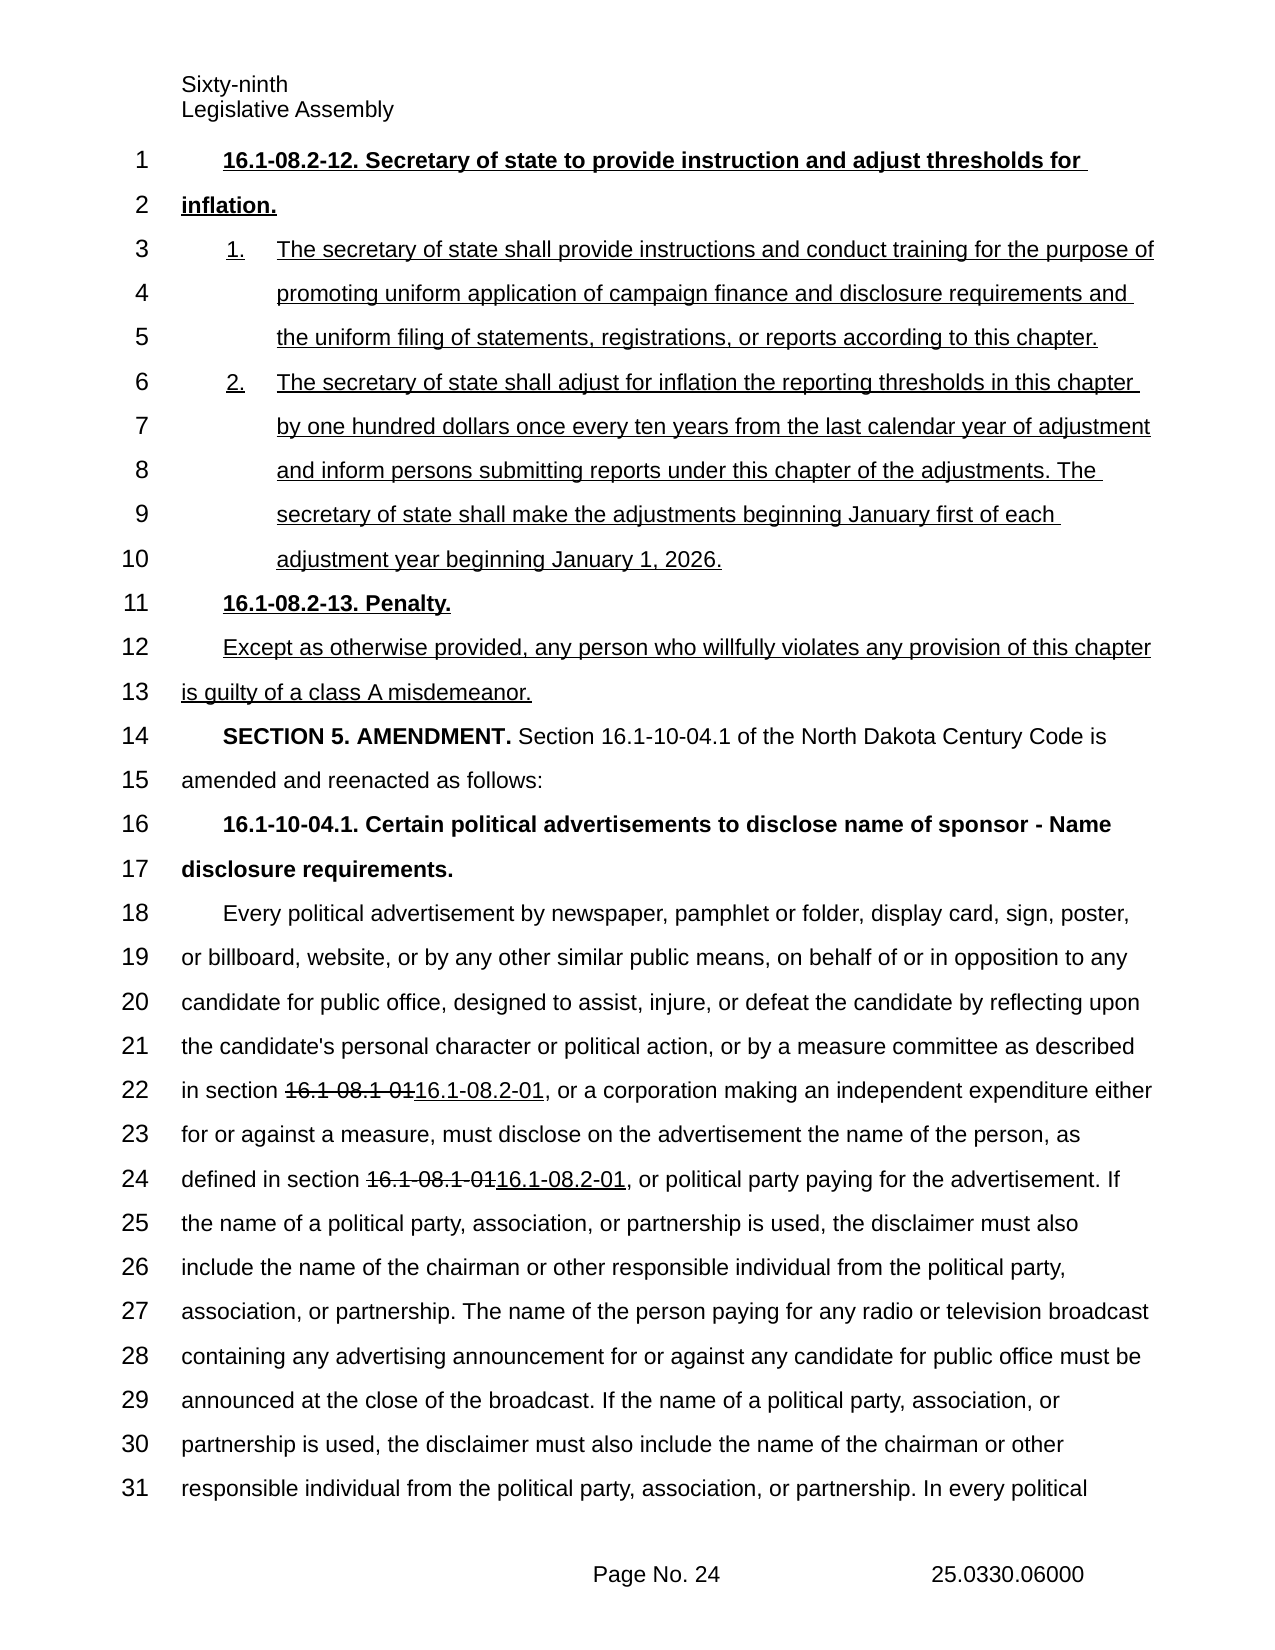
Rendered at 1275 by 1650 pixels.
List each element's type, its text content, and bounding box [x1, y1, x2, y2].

text Except as otherwise provided, any person who willfully violates any provision of this chapter is guilty of a class A misdemeanor. [181, 620, 1154, 709]
text Every political advertisement by newspaper, pamphlet or folder, display card, sign, poster, or billboard, website, or by any other similar public means, on behalf of or in opposition to any candidate for public office, designed to assist, injure, or defeat the candidate by reflecting upon the candidate's personal character or political action, or by a measure committee as described in section 16.1‑08.1‑0116.1‑08.2‑01, or a corporation making an independent expenditure either for or against a measure, must disclose on the advertisement the name of the person, as defined in section 16.1‑08.1‑0116.1‑08.2‑01, or political party paying for the advertisement. If the name of a political party, association, or partnership is used, the disclaimer must also include the name of the chairman or other responsible individual from the political party, association, or partnership. The name of the person paying for any radio or television broadcast containing any advertising announcement for or against any candidate for public office must be announced at the close of the broadcast. If the name of a political party, association, or partnership is used, the disclaimer must also include the name of the chairman or other responsible individual from the political party, association, or partnership. In every political [181, 886, 1154, 1506]
text 1. The secretary of state shall provide instructions and conduct training for the purpose of promoting uniform application of campaign finance and disclosure requirements and the uniform filing of statements, registrations, or reports according to this chapter. [181, 222, 1154, 355]
text 2. The secretary of state shall adjust for inflation the reporting thresholds in this chapter by one hundred dollars once every ten years from the last calendar year of adjustment and inform persons submitting reports under this chapter of the adjustments. The secretary of state shall make the adjustments beginning January first of each adjustment year beginning January 1, 2026. [181, 355, 1154, 576]
subtitle 16.1‑08.2‑12. Secretary of state to provide instruction and adjust thresholds for inflation. [181, 133, 1154, 222]
subtitle 16.1‑10‑04.1. Certain political advertisements to disclose name of sponsor ‑ Name disclosure requirements. [181, 797, 1154, 886]
subtitle 16.1‑08.2‑13. Penalty. [181, 576, 1154, 620]
text SECTION 5. AMENDMENT. Section 16.1‑10‑04.1 of the North Dakota Century Code is amended and reenacted as follows: [181, 709, 1154, 797]
